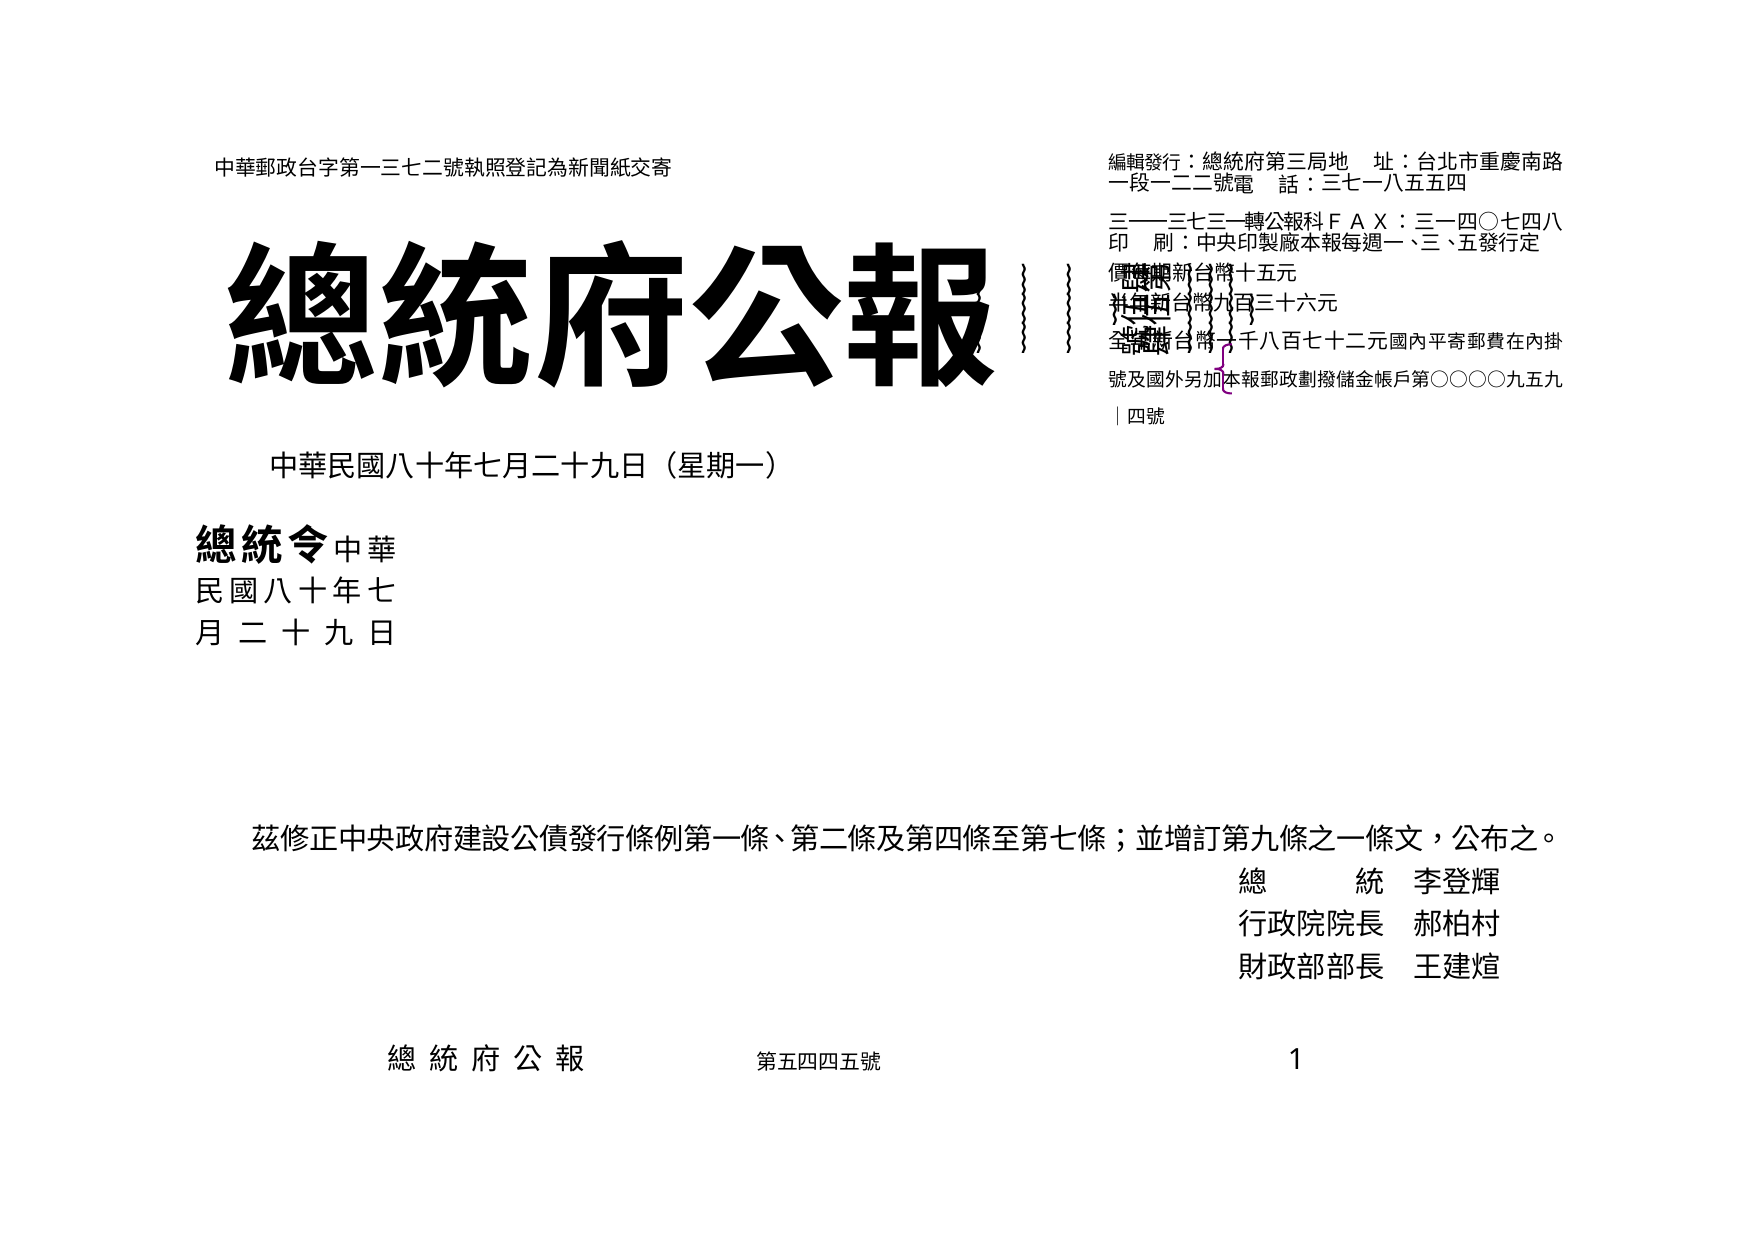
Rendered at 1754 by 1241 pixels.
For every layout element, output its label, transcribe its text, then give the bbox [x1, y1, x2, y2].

table_header 總統令中華民國八十年七月二十九日 [192, 502, 399, 819]
text 行政院院長 郝柏村 [195, 904, 1501, 942]
text 茲修正中央政府建設公債發行條例第一條、第二條及第四條至第七條；並增訂第九條之一條文，公布之。 [195, 819, 1559, 857]
text 財政部部長 王建煊 [195, 947, 1501, 984]
table_header [399, 502, 986, 819]
text 總 統 李登輝 [195, 862, 1501, 899]
